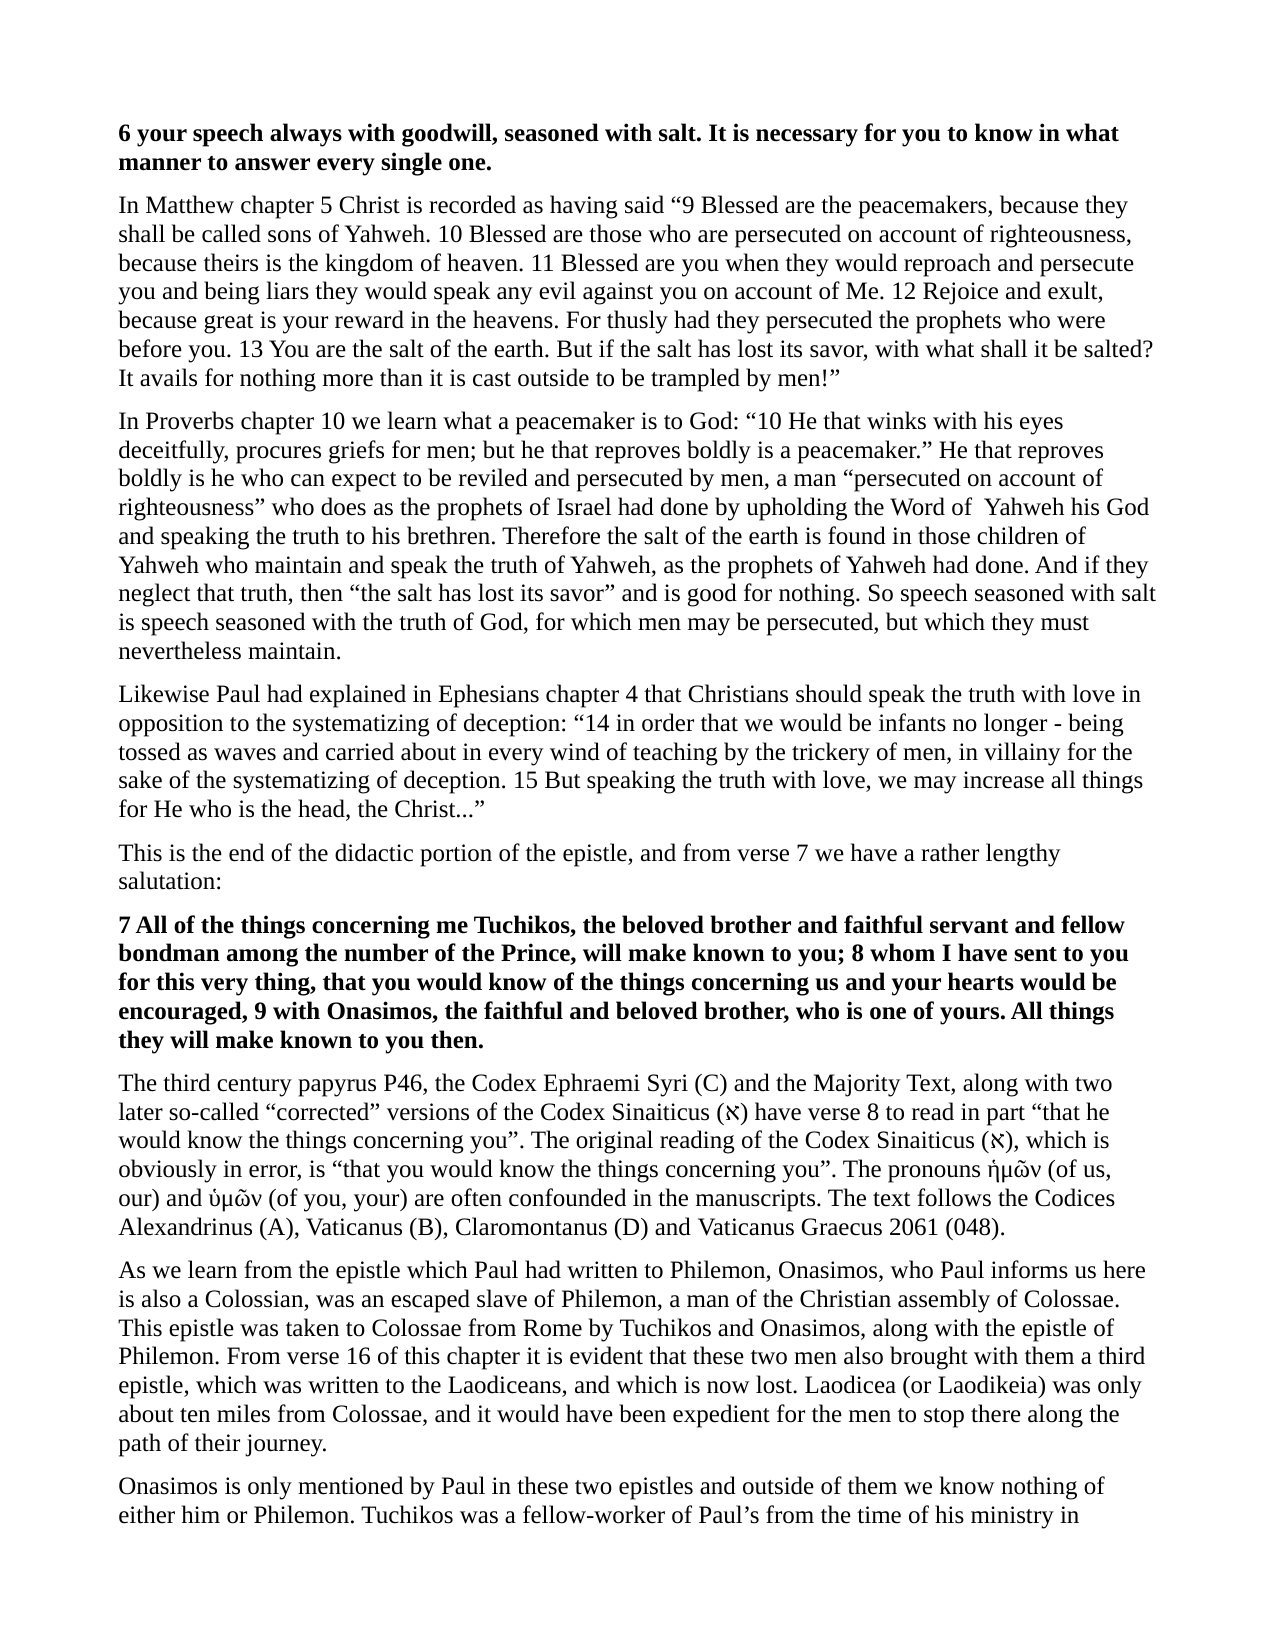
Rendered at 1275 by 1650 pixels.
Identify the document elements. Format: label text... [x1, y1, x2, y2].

text The third century papyrus P46, the Codex Ephraemi Syri (C) and the Majority Text, along with two later so-called “corrected” versions of the Codex Sinaiticus (א) have verse 8 to read in part “that he would know the things concerning you”. The original reading of the Codex Sinaiticus (א), which is obviously in error, is “that you would know the things concerning you”. The pronouns ἡμῶν (of us, our) and ὑμῶν (of you, your) are often confounded in the manuscripts. The text follows the Codices Alexandrinus (A), Vaticanus (B), Claromontanus (D) and Vaticanus Graecus 2061 (048). [118, 1068, 1157, 1241]
text Likewise Paul had explained in Ephesians chapter 4 that Christians should speak the truth with love in opposition to the systematizing of deception: “14 in order that we would be infants no longer - being tossed as waves and carried about in every wind of teaching by the trickery of men, in villainy for the sake of the systematizing of deception. 15 But speaking the truth with love, we may increase all things for He who is the head, the Christ...” [118, 679, 1157, 823]
text In Matthew chapter 5 Christ is recorded as having said “9 Blessed are the peacemakers, because they shall be called sons of Yahweh. 10 Blessed are those who are persecuted on account of righteousness, because theirs is the kingdom of heaven. 11 Blessed are you when they would reproach and persecute you and being liars they would speak any evil against you on account of Me. 12 Rejoice and exult, because great is your reward in the heavens. For thusly had they persecuted the prophets who were before you. 13 You are the salt of the earth. But if the salt has lost its savor, with what shall it be salted? It avails for nothing more than it is cast outside to be trampled by men!” [118, 190, 1157, 391]
text Onasimos is only mentioned by Paul in these two epistles and outside of them we know nothing of either him or Philemon. Tuchikos was a fellow-worker of Paul’s from the time of his ministry in [118, 1471, 1157, 1528]
text As we learn from the epistle which Paul had written to Philemon, Onasimos, who Paul informs us here is also a Colossian, was an escaped slave of Philemon, a man of the Christian assembly of Colossae. This epistle was taken to Colossae from Rome by Tuchikos and Onasimos, along with the epistle of Philemon. From verse 16 of this chapter it is evident that these two men also brought with them a third epistle, which was written to the Laodiceans, and which is now lost. Laodicea (or Laodikeia) was only about ten miles from Colossae, and it would have been expedient for the men to stop there along the path of their journey. [118, 1255, 1157, 1456]
text This is the end of the didactic portion of the epistle, and from verse 7 we have a rather lengthy salutation: [118, 838, 1157, 895]
text 6 your speech always with goodwill, seasoned with salt. It is necessary for you to know in what manner to answer every single one. [118, 118, 1157, 176]
text In Proverbs chapter 10 we learn what a peacemaker is to God: “10 He that winks with his eyes deceitfully, procures griefs for men; but he that reproves boldly is a peacemaker.” He that reproves boldly is he who can expect to be reviled and persecuted by men, a man “persecuted on account of righteousness” who does as the prophets of Israel had done by upholding the Word of Yahweh his God and speaking the truth to his brethren. Therefore the salt of the earth is found in those children of Yahweh who maintain and speak the truth of Yahweh, as the prophets of Yahweh had done. And if they neglect that truth, then “the salt has lost its savor” and is good for nothing. So speech seasoned with salt is speech seasoned with the truth of God, for which men may be persecuted, but which they must nevertheless maintain. [118, 406, 1157, 665]
text 7 All of the things concerning me Tuchikos, the beloved brother and faithful servant and fellow bondman among the number of the Prince, will make known to you; 8 whom I have sent to you for this very thing, that you would know of the things concerning us and your hearts would be encouraged, 9 with Onasimos, the faithful and beloved brother, who is one of yours. All things they will make known to you then. [118, 910, 1157, 1053]
